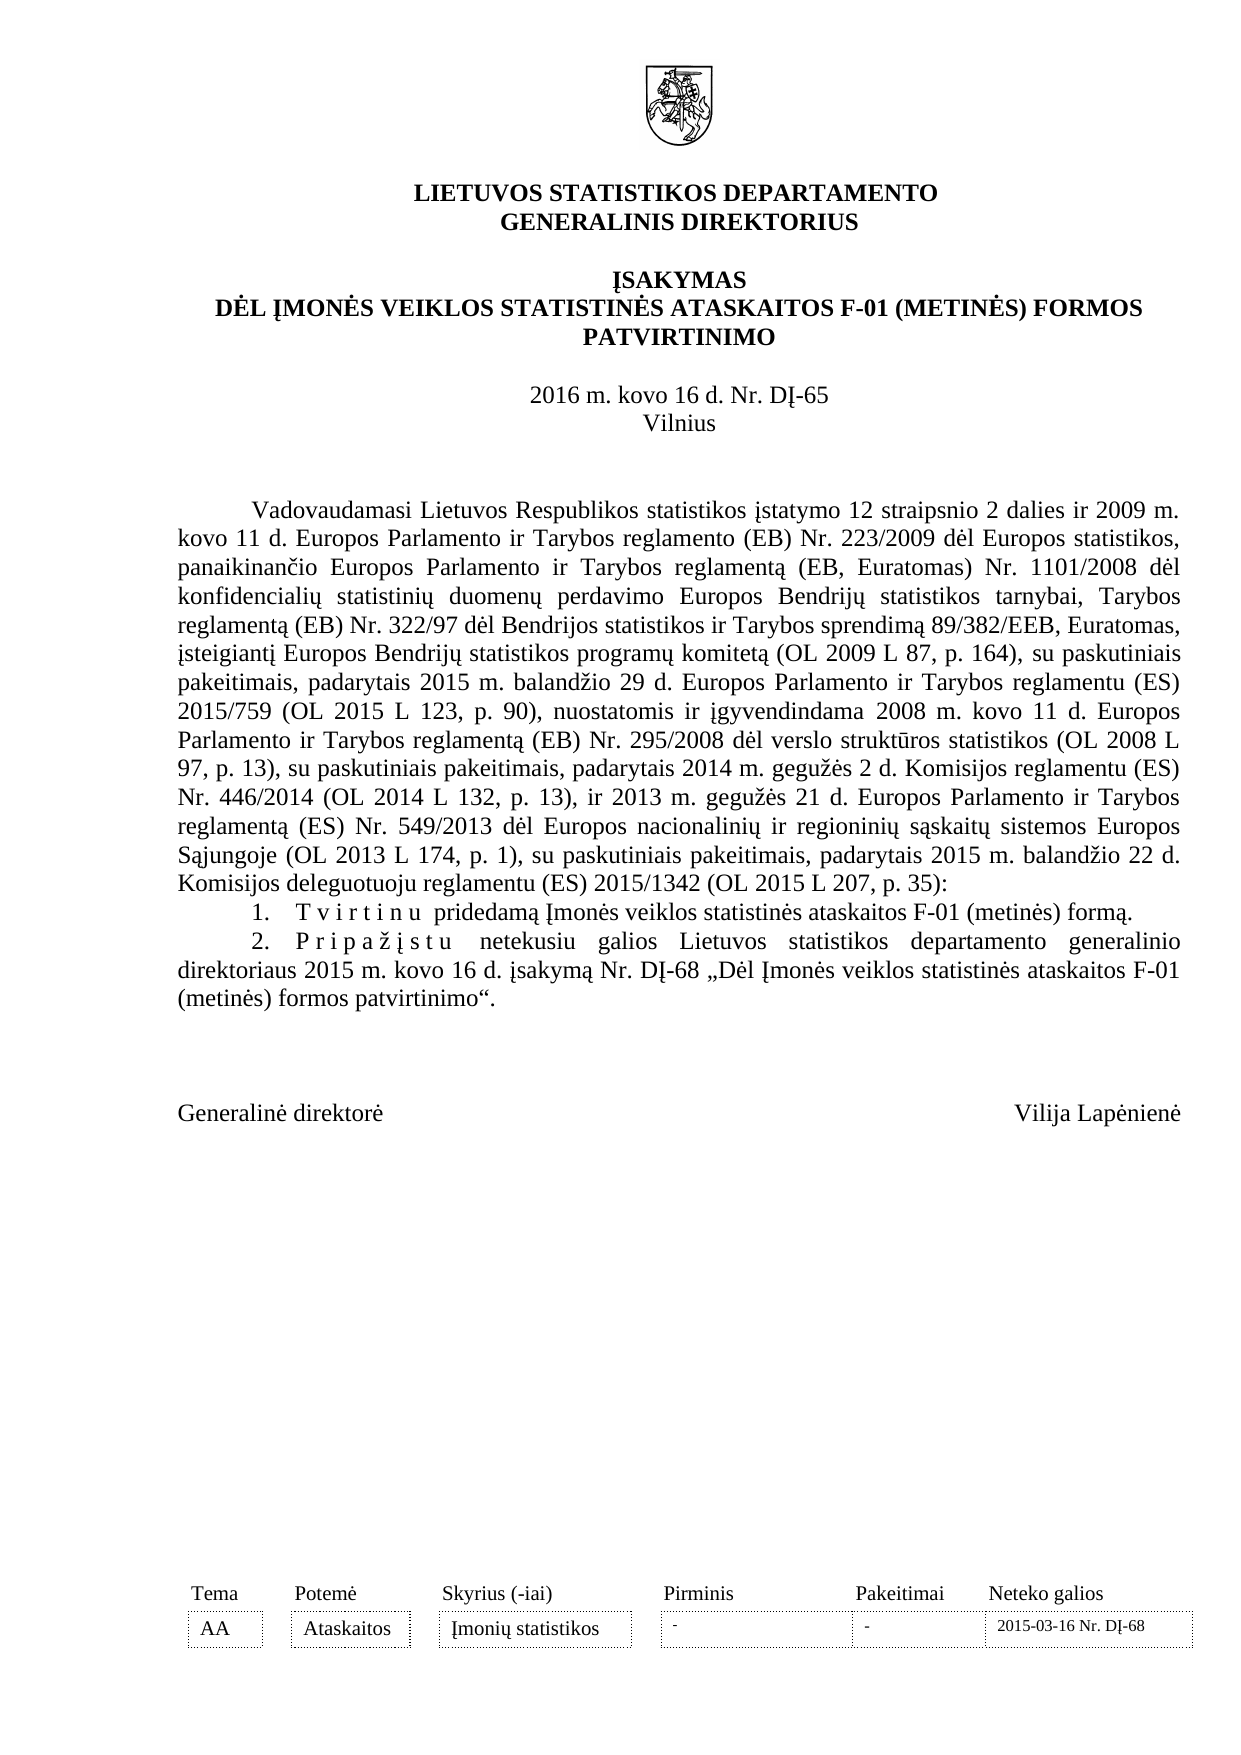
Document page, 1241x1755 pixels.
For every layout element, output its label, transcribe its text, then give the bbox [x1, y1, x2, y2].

text 2. Pripažįstu netekusiu galios Lietuvos statistikos departamento generalinio direktoriaus 2015 m. kovo 16 d. įsakymą Nr. DĮ-68 „Dėl Įmonės veiklos statistinės ataskaitos F-01 (metinės) formos patvirtinimo“. [177, 926, 1181, 1012]
text 1. Tvirtinu pridedamą Įmonės veiklos statistinės ataskaitos F-01 (metinės) formą. [177, 897, 1181, 926]
text GENERALINIS DIREKTORIUS [177, 207, 1181, 236]
text ĮSAKYMAS [177, 265, 1181, 293]
text 2016 m. kovo 16 d. Nr. DĮ-65 [177, 380, 1181, 408]
text DĖL ĮMONĖS VEIKLOS STATISTINĖS ATASKAITOS F-01 (METINĖS) FORMOS PATVIRTINIMO [177, 293, 1181, 351]
text Generalinė direktorė Vilija Lapėnienė [177, 1098, 1181, 1127]
text Vilnius [177, 408, 1181, 437]
text Vadovaudamasi Lietuvos Respublikos statistikos įstatymo 12 straipsnio 2 dalies ir 2009 m. kovo 11 d. Europos Parlamento ir Tarybos reglamento (EB) Nr. 223/2009 dėl Europos statistikos, panaikinančio Europos Parlamento ir Tarybos reglamentą (EB, Euratomas) Nr. 1101/2008 dėl konfidencialių statistinių duomenų perdavimo Europos Bendrijų statistikos tarnybai, Tarybos reglamentą (EB) Nr. 322/97 dėl Bendrijos statistikos ir Tarybos sprendimą 89/382/EEB, Euratomas, įsteigiantį Europos Bendrijų statistikos programų komitetą (OL 2009 L 87, p. 164), su paskutiniais pakeitimais, padarytais 2015 m. balandžio 29 d. Europos Parlamento ir Tarybos reglamentu (ES) 2015/759 (OL 2015 L 123, p. 90), nuostatomis ir įgyvendindama 2008 m. kovo 11 d. Europos Parlamento ir Tarybos reglamentą (EB) Nr. 295/2008 dėl verslo struktūros statistikos (OL 2008 L 97, p. 13), su paskutiniais pakeitimais, padarytais 2014 m. gegužės 2 d. Komisijos reglamentu (ES) Nr. 446/2014 (OL 2014 L 132, p. 13), ir 2013 m. gegužės 21 d. Europos Parlamento ir Tarybos reglamentą (ES) Nr. 549/2013 dėl Europos nacionalinių ir regioninių sąskaitų sistemos Europos Sąjungoje (OL 2013 L 174, p. 1), su paskutiniais pakeitimais, padarytais 2015 m. balandžio 22 d. Komisijos deleguotuoju reglamentu (ES) 2015/1342 (OL 2015 L 207, p. 35): [177, 495, 1181, 897]
text LIETUVOS STATISTIKOS DEPARTAMENTO [177, 178, 1181, 207]
